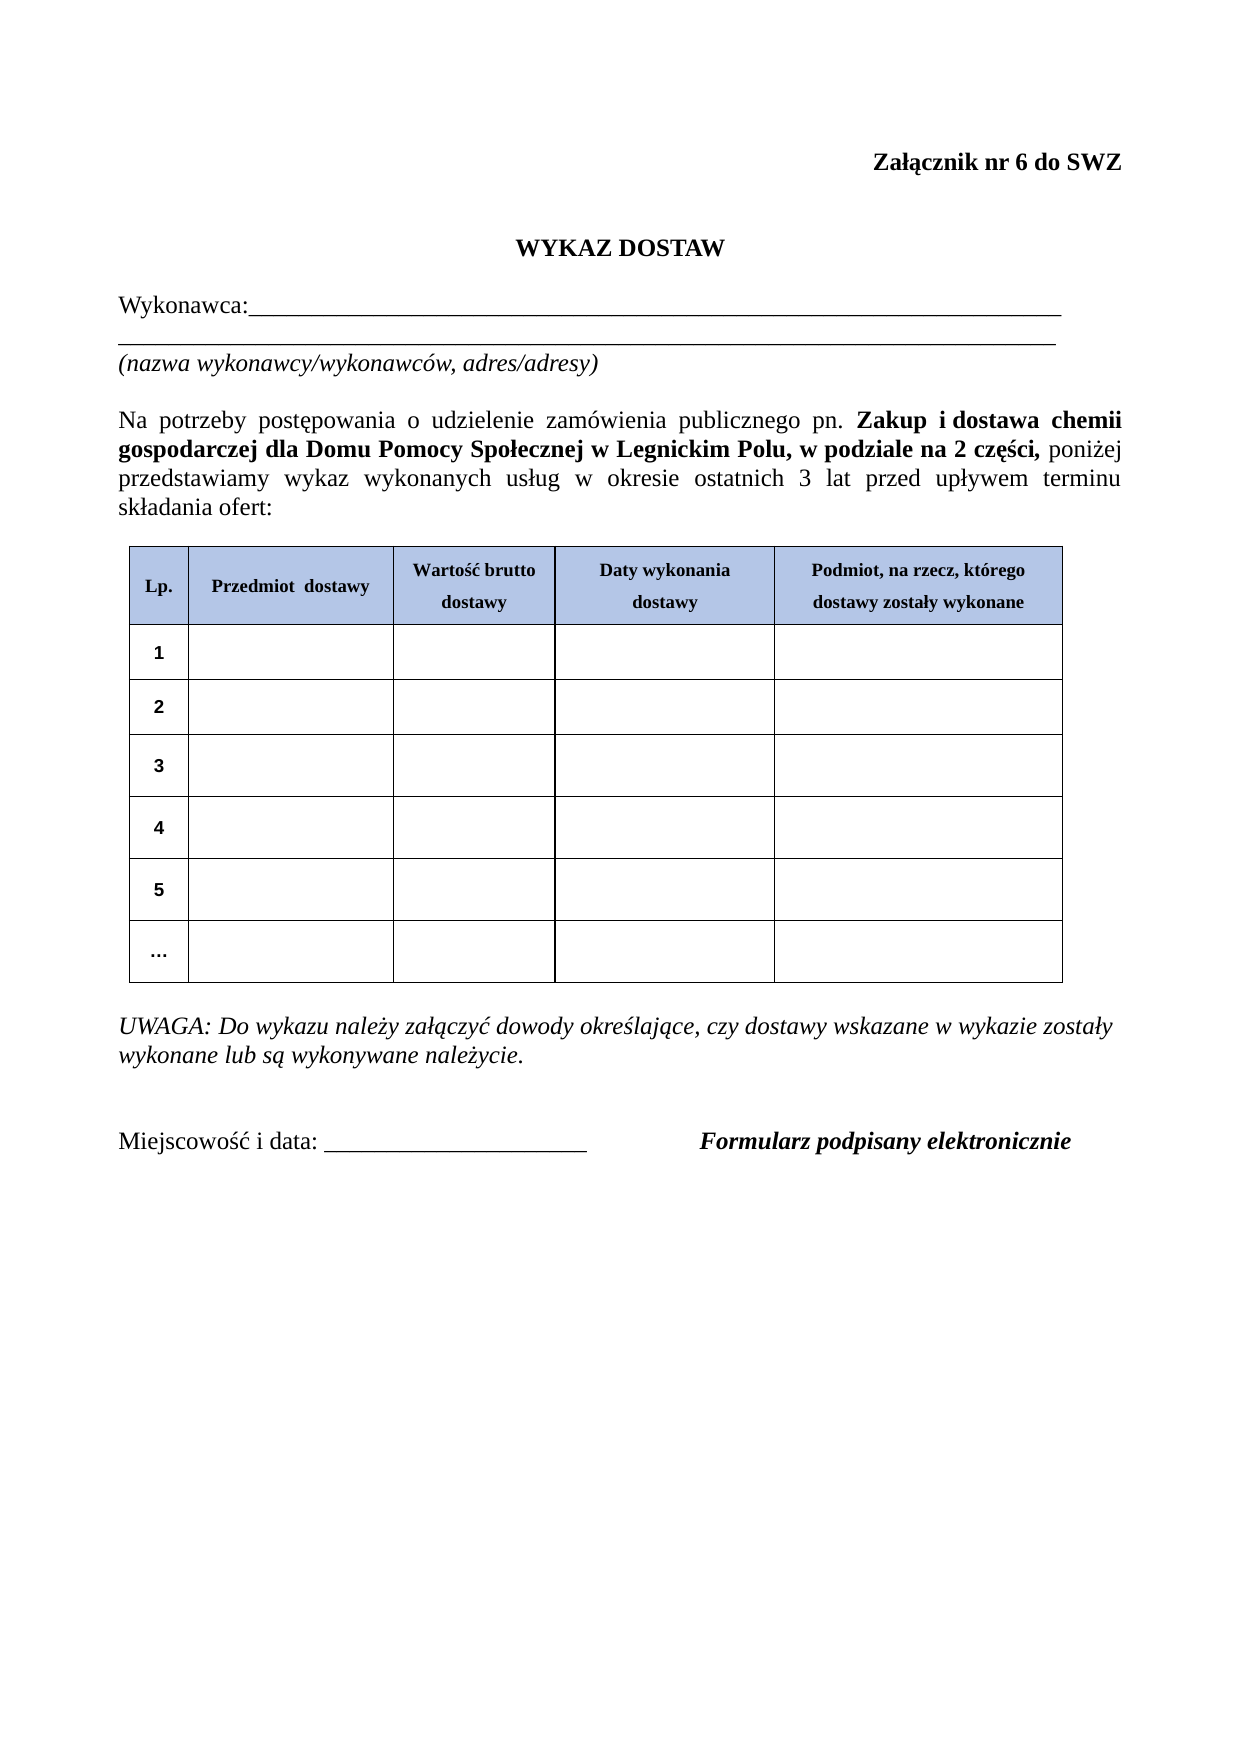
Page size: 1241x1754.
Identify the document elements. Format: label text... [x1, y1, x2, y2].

table_cell … [130, 921, 188, 982]
table_cell [394, 735, 554, 796]
table_cell [394, 859, 554, 920]
table_cell [556, 797, 774, 858]
text WYKAZ DOSTAW [118, 233, 1122, 262]
table_cell 1 [130, 625, 188, 679]
text Na potrzeby postępowania o udzielenie zamówienia publicznego pn. Zakup i dostawa chemii gospodarczej dla Domu Pomocy Społecznej w Legnickim Polu, w podziale na 2 części, poniżej przedstawiamy wykaz wykonanych usług w okresie ostatnich 3 lat przed upływem terminu składania ofert: [118, 377, 1122, 521]
table_cell [189, 921, 393, 982]
table_cell [189, 859, 393, 920]
table_cell [556, 680, 774, 734]
text Wykonawca:_________________________________________________________________ [118, 291, 1122, 319]
table_cell [189, 680, 393, 734]
table_cell [556, 859, 774, 920]
table_header Przedmiot dostawy [189, 547, 393, 624]
table_cell [775, 735, 1062, 796]
table_cell [556, 921, 774, 982]
table_cell 5 [130, 859, 188, 920]
table_header Wartość brutto dostawy [394, 547, 554, 624]
table_cell 2 [130, 680, 188, 734]
text Miejscowość i data: _____________________ Formularz podpisany elektronicznie [118, 1126, 1122, 1155]
text (nazwa wykonawcy/wykonawców, adres/adresy) [118, 348, 1122, 377]
table_cell [394, 625, 554, 679]
table_cell [775, 625, 1062, 679]
table_cell [775, 859, 1062, 920]
table_cell [394, 921, 554, 982]
table_cell [775, 797, 1062, 858]
text UWAGA: Do wykazu należy załączyć dowody określające, czy dostawy wskazane w wykazie zostały wykonane lub są wykonywane należycie. [118, 1011, 1122, 1069]
table_cell [394, 797, 554, 858]
table_cell [189, 735, 393, 796]
table_cell [775, 680, 1062, 734]
table_cell [189, 797, 393, 858]
table_cell [394, 680, 554, 734]
table_cell [775, 921, 1062, 982]
table_cell 4 [130, 797, 188, 858]
table_cell [556, 625, 774, 679]
table_header Daty wykonania dostawy [556, 547, 774, 624]
text ___________________________________________________________________________ [118, 319, 1122, 348]
text Załącznik nr 6 do SWZ [118, 147, 1122, 176]
table_cell [189, 625, 393, 679]
table_cell 3 [130, 735, 188, 796]
table_header Podmiot, na rzecz, którego dostawy zostały wykonane [775, 547, 1062, 624]
table_cell [556, 735, 774, 796]
table_header Lp. [130, 547, 188, 624]
